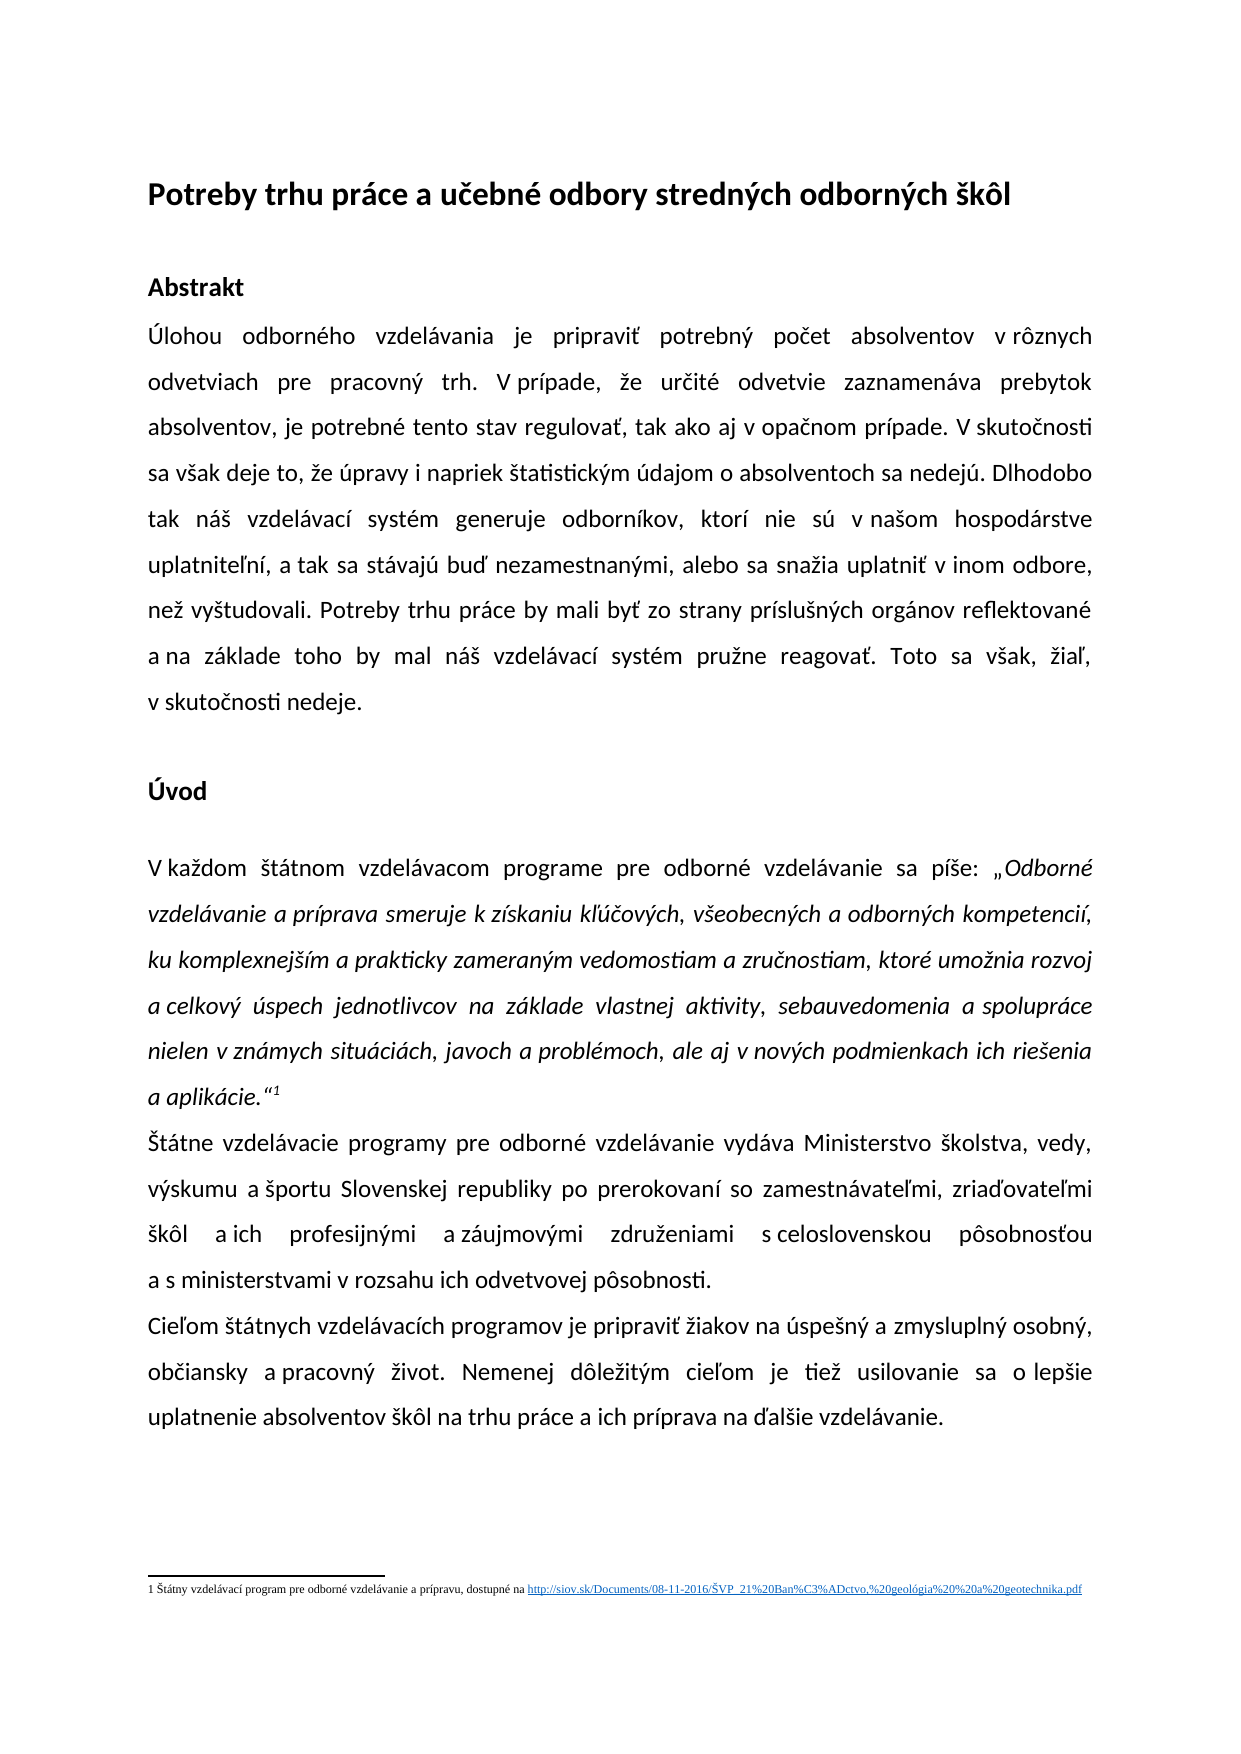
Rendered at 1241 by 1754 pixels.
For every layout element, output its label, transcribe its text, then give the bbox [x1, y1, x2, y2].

text Úlohou odborného vzdelávania je pripraviť potrebný počet absolventov v rôznych odvetviach pre pracovný trh. V prípade, že určité odvetvie zaznamenáva prebytok absolventov, je potrebné tento stav regulovať, tak ako aj v opačnom prípade. V skutočnosti sa však deje to, že úpravy i napriek štatistickým údajom o absolventoch sa nedejú. Dlhodobo tak náš vzdelávací systém generuje odborníkov, ktorí nie sú v našom hospodárstve uplatniteľní, a tak sa stávajú buď nezamestnanými, alebo sa snažia uplatniť v inom odbore, než vyštudovali. Potreby trhu práce by mali byť zo strany príslušných orgánov reflektované a na základe toho by mal náš vzdelávací systém pružne reagovať. Toto sa však, žiaľ, v skutočnosti nedeje. [148, 320, 1092, 716]
subtitle Potreby trhu práce a učebné odbory stredných odborných škôl [148, 173, 1092, 213]
subtitle Abstrakt [148, 271, 1092, 304]
subtitle Úvod [148, 774, 1092, 807]
text Cieľom štátnych vzdelávacích programov je pripraviť žiakov na úspešný a zmysluplný osobný, občiansky a pracovný život. Nemenej dôležitým cieľom je tiež usilovanie sa o lepšie uplatnenie absolventov škôl na trhu práce a ich príprava na ďalšie vzdelávanie. [148, 1310, 1092, 1432]
text Štátne vzdelávacie programy pre odborné vzdelávanie vydáva Ministerstvo školstva, vedy, výskumu a športu Slovenskej republiky po prerokovaní so zamestnávateľmi, zriaďovateľmi škôl a ich profesijnými a záujmovými združeniami s celoslovenskou pôsobnosťou a s ministerstvami v rozsahu ich odvetvovej pôsobnosti. [148, 1127, 1092, 1295]
text Štátny vzdelávací program pre odborné vzdelávanie a prípravu, dostupné na http://siov.sk/Documents/08-11-2016/ŠVP_21%20Ban%C3%ADctvo,%20geológia%20%20a%20geotechnika.pdf [148, 1582, 1092, 1606]
text V každom štátnom vzdelávacom programe pre odborné vzdelávanie sa píše: „Odborné vzdelávanie a príprava smeruje k získaniu kľúčových, všeobecných a odborných kompetencií, ku komplexnejším a prakticky zameraným vedomostiam a zručnostiam, ktoré umožnia rozvoj a celkový úspech jednotlivcov na základe vlastnej aktivity, sebauvedomenia a spolupráce nielen v známych situáciách, javoch a problémoch, ale aj v nových podmienkach ich riešenia a aplikácie.“ [148, 853, 1092, 1112]
